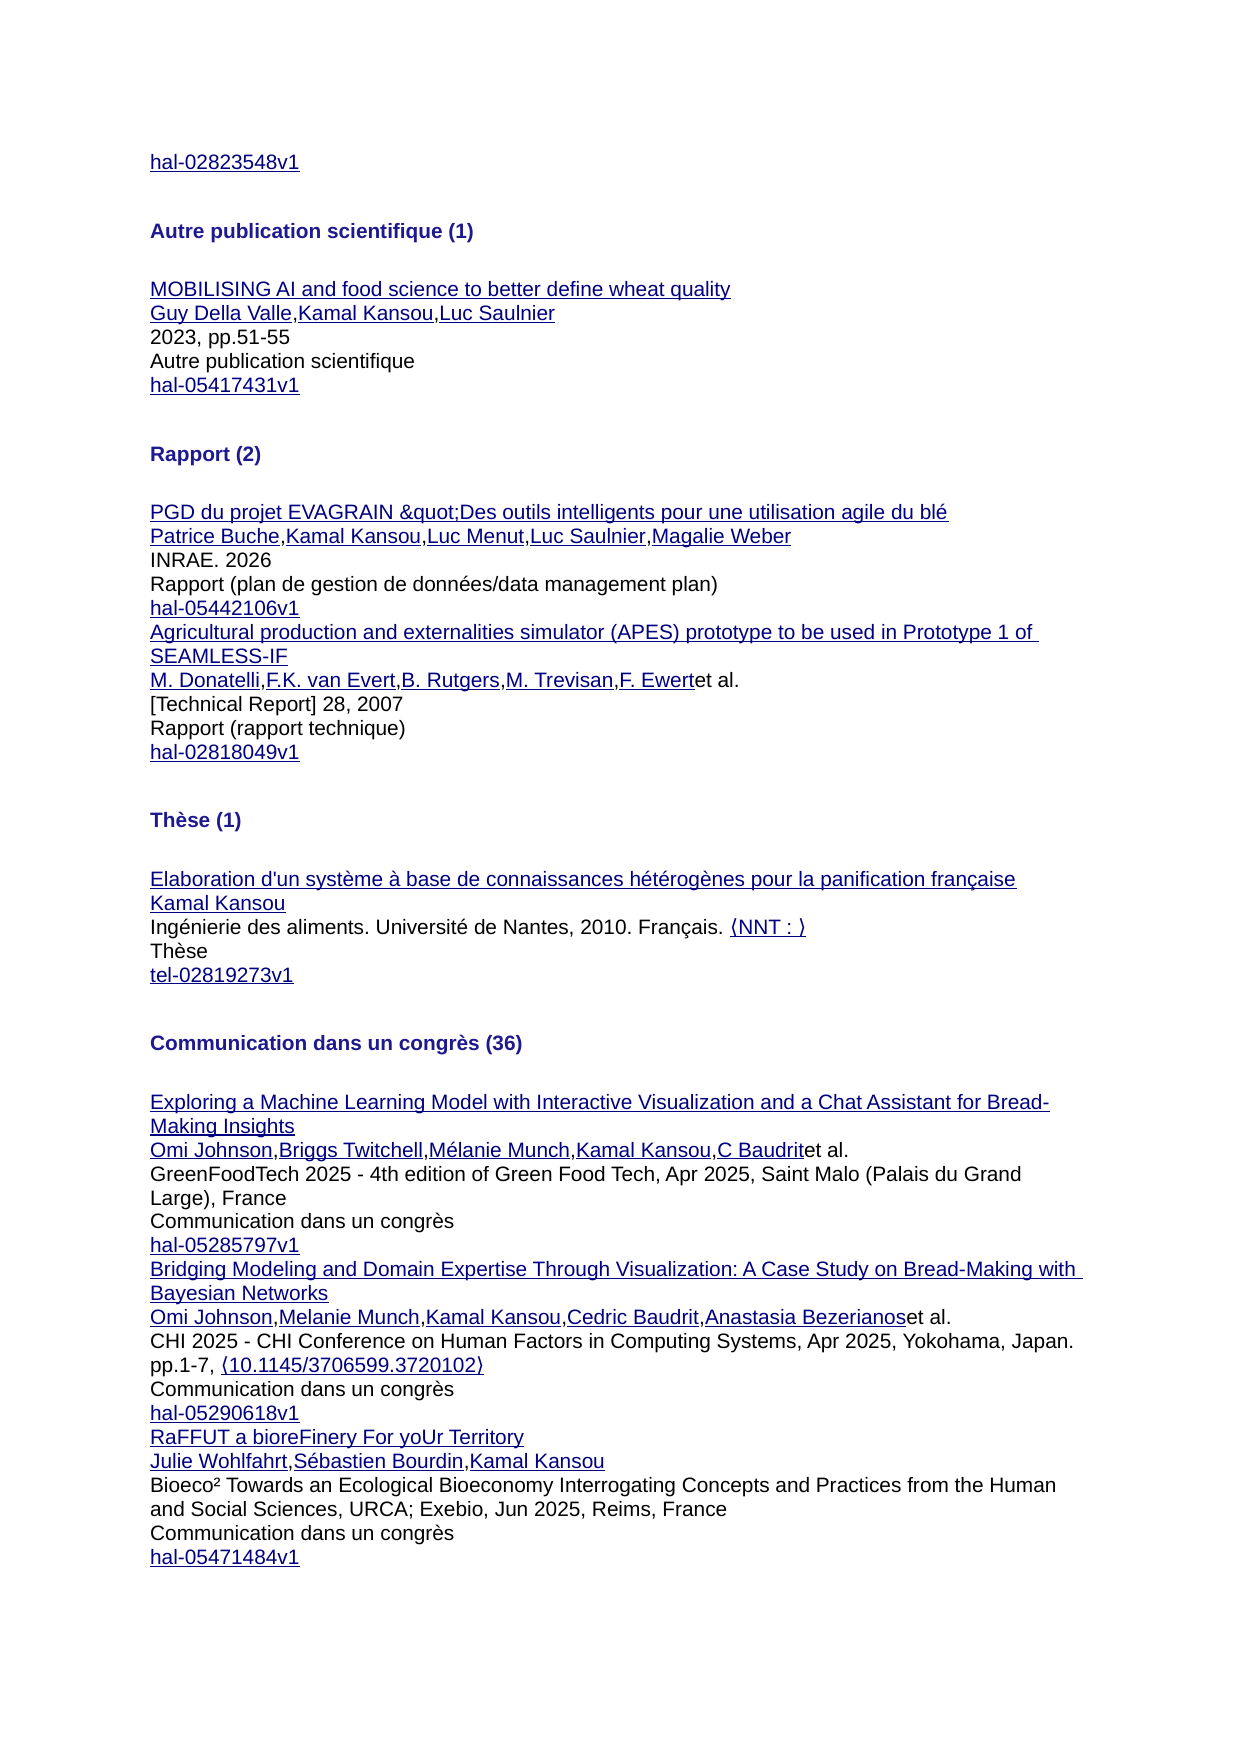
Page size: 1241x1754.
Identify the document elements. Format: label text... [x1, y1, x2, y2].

table_header Exploring a Machine Learning Model with Interactive Visualization and a Chat Assistant for Bread-Making Insights Omi Johnson,Briggs Twitchell,Mélanie Munch,Kamal Kansou,C Baudritet al. GreenFoodTech 2025 - 4th edition of Green Food Tech, Apr 2025, Saint Malo (Palais du Grand Large), France Communication dans un congrès hal-05285797v1 [150, 1090, 1090, 1257]
table_cell hal-02823548v1 [150, 150, 1090, 174]
subtitle Rapport (2) [150, 442, 1090, 466]
table_header Elaboration d'un système à base de connaissances hétérogènes pour la panification française Kamal Kansou Ingénierie des aliments. Université de Nantes, 2010. Français. ⟨NNT : ⟩ Thèse tel-02819273v1 [150, 867, 1090, 986]
table_cell Bridging Modeling and Domain Expertise Through Visualization: A Case Study on Bread-Making with Bayesian Networks Omi Johnson,Melanie Munch,Kamal Kansou,Cedric Baudrit,Anastasia Bezerianoset al. CHI 2025 - CHI Conference on Human Factors in Computing Systems, Apr 2025, Yokohama, Japan. pp.1-7, ⟨10.1145/3706599.3720102⟩ Communication dans un congrès hal-05290618v1 [150, 1257, 1090, 1425]
table_header PGD du projet EVAGRAIN &quot;Des outils intelligents pour une utilisation agile du blé Patrice Buche,Kamal Kansou,Luc Menut,Luc Saulnier,Magalie Weber INRAE. 2026 Rapport (plan de gestion de données/data management plan) hal-05442106v1 [150, 500, 1090, 620]
subtitle Communication dans un congrès (36) [150, 1031, 1090, 1055]
subtitle Autre publication scientifique (1) [150, 219, 1090, 243]
table_cell RaFFUT a bioreFinery For yoUr Territory Julie Wohlfahrt,Sébastien Bourdin,Kamal Kansou Bioeco² Towards an Ecological Bioeconomy Interrogating Concepts and Practices from the Human and Social Sciences, URCA; Exebio, Jun 2025, Reims, France Communication dans un congrès hal-05471484v1 [150, 1425, 1090, 1569]
table_cell Agricultural production and externalities simulator (APES) prototype to be used in Prototype 1 of SEAMLESS-IF M. Donatelli,F.K. van Evert,B. Rutgers,M. Trevisan,F. Ewertet al. [Technical Report] 28, 2007 Rapport (rapport technique) hal-02818049v1 [150, 620, 1090, 763]
table_header MOBILISING AI and food science to better define wheat quality Guy Della Valle,Kamal Kansou,Luc Saulnier 2023, pp.51-55 Autre publication scientifique hal-05417431v1 [150, 277, 1090, 397]
subtitle Thèse (1) [150, 808, 1090, 832]
